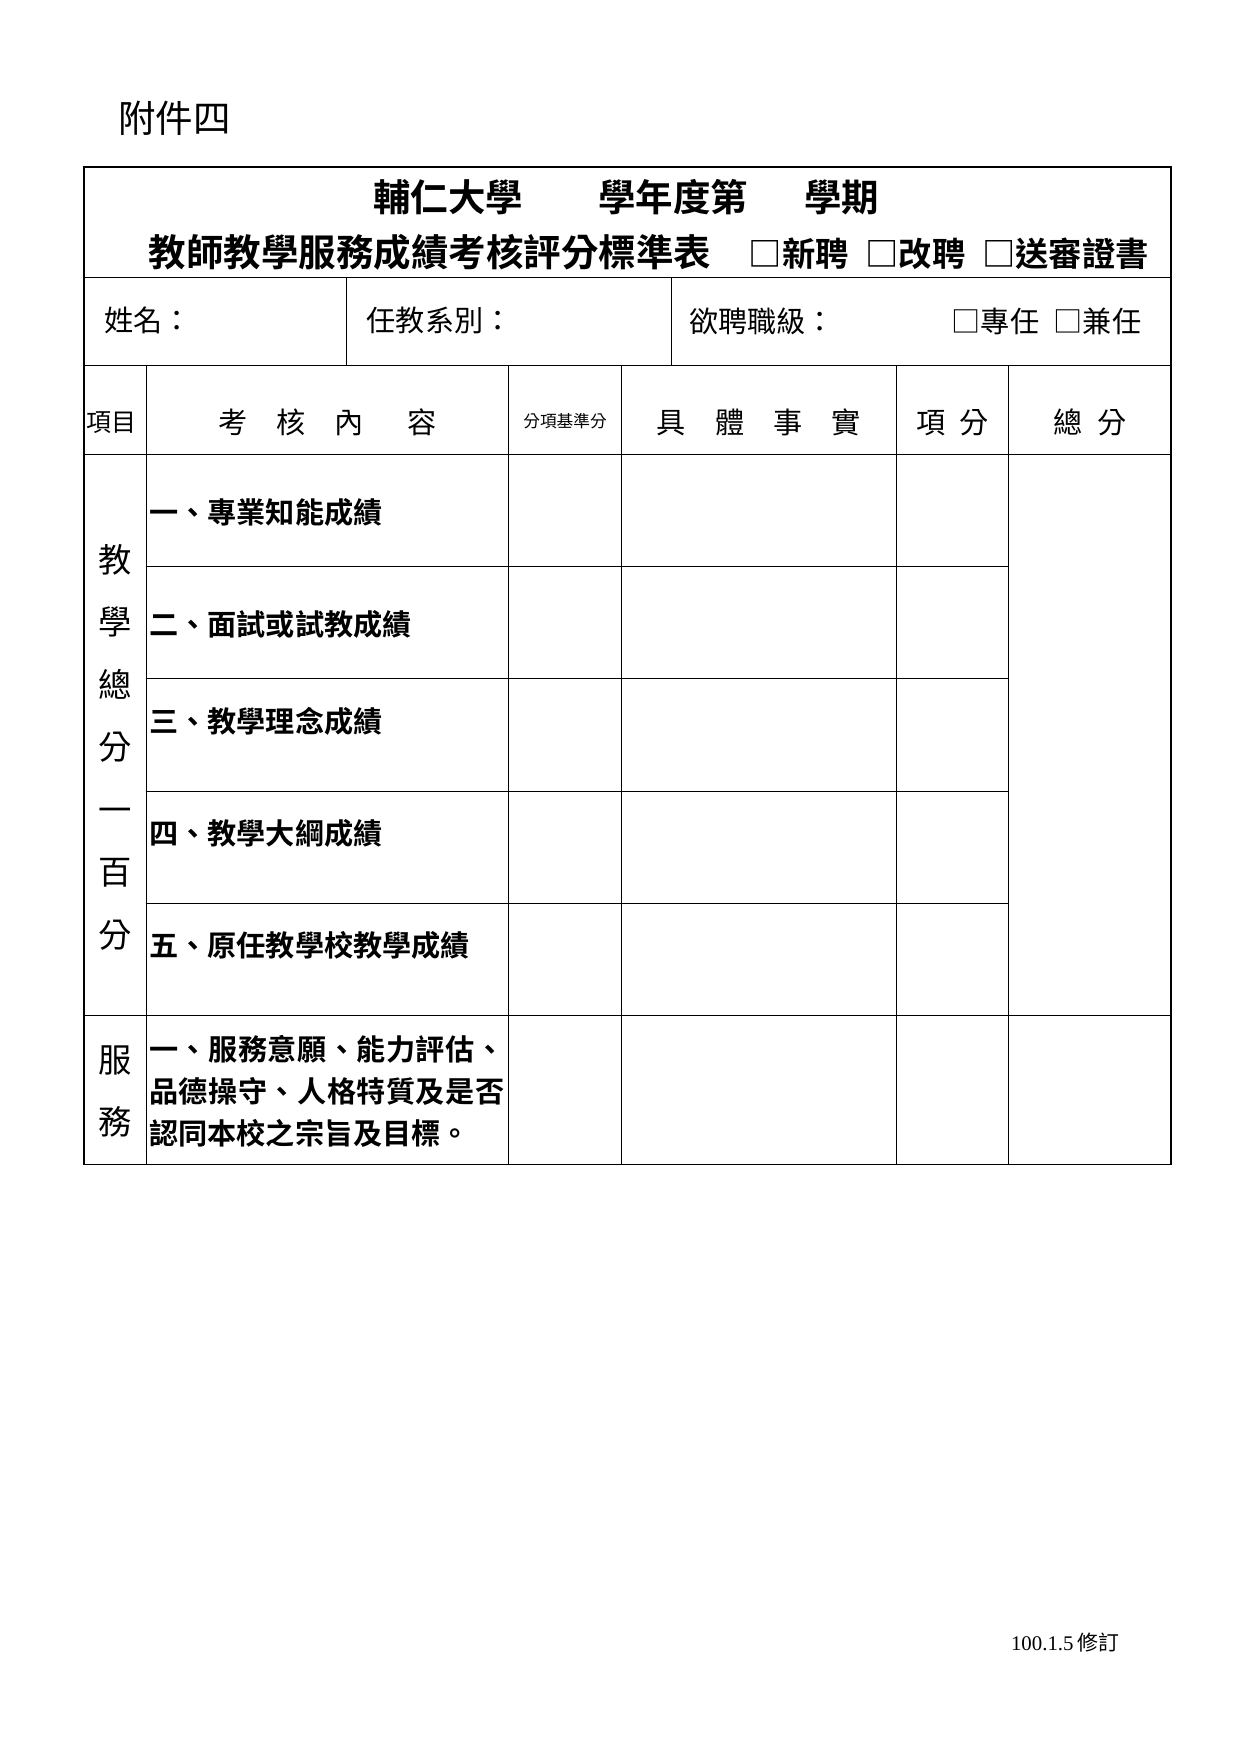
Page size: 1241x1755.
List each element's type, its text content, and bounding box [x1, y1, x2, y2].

table_cell 分項基準分 [509, 366, 621, 454]
table_cell 一、專業知能成績 [147, 455, 508, 566]
table_cell 姓名： [85, 278, 346, 365]
table_cell 一、服務意願、能力評估、品德操守、人格特質及是否認同本校之宗旨及目標。 [147, 1016, 508, 1164]
table_cell [509, 455, 621, 566]
table_cell 二、面試或試教成績 [147, 567, 508, 678]
table_cell [897, 792, 1008, 903]
table_cell [622, 904, 896, 1015]
table_cell [622, 792, 896, 903]
table_cell [1009, 455, 1170, 1015]
table_cell [897, 679, 1008, 791]
table_cell [897, 455, 1008, 566]
table_cell [622, 455, 896, 566]
table_cell 考 核 內 容 [147, 366, 508, 454]
table_cell [897, 1016, 1008, 1164]
table_cell [509, 792, 621, 903]
table_cell [509, 679, 621, 791]
table_cell [622, 679, 896, 791]
table_cell 五、原任教學校教學成績 [147, 904, 508, 1015]
table_cell 任教系別： [347, 278, 671, 365]
table_cell 服 務 [85, 1016, 146, 1164]
table_cell [897, 904, 1008, 1015]
table_cell [509, 567, 621, 678]
table_cell 欲聘職級： □專任 □兼任 [672, 278, 1170, 365]
table_cell 四、教學大綱成績 [147, 792, 508, 903]
table_header 輔仁大學 學年度第 學期 教師教學服務成績考核評分標準表 □新聘 □改聘 □送審證書 [85, 168, 1170, 277]
table_cell [622, 567, 896, 678]
table_cell 項目 [85, 366, 146, 454]
table_cell 項 分 [897, 366, 1008, 454]
table_cell [622, 1016, 896, 1164]
table_cell 三、教學理念成績 [147, 679, 508, 791]
table_cell 教 學 總 分一百分 [85, 455, 146, 1015]
table_cell [1009, 1016, 1170, 1164]
table_cell [509, 1016, 621, 1164]
table_cell 具 體 事 實 [622, 366, 896, 454]
table_cell [509, 904, 621, 1015]
table_cell [897, 567, 1008, 678]
table_cell 總 分 [1009, 366, 1170, 454]
